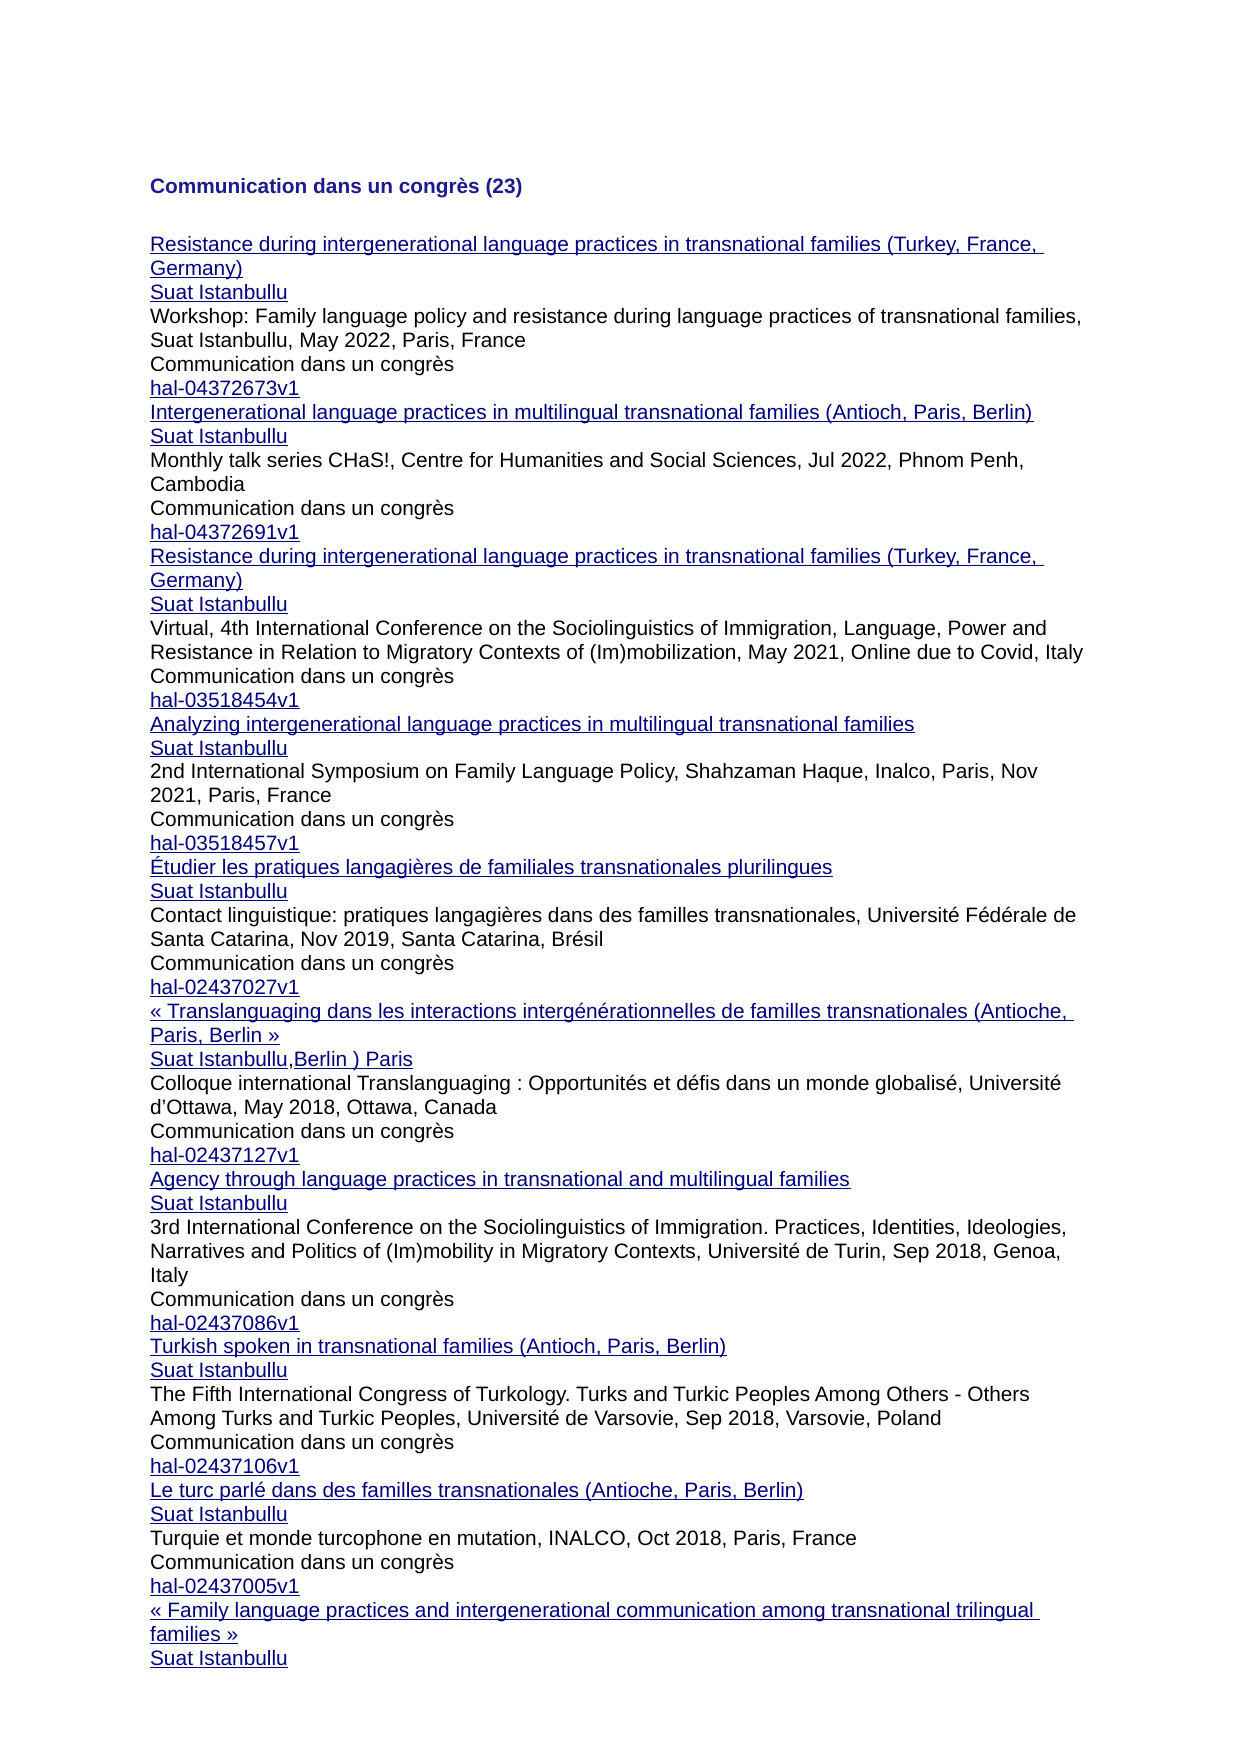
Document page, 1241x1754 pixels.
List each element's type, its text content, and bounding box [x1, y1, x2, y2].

table_cell Agency through language practices in transnational and multilingual families Suat Istanbullu 3rd International Conference on the Sociolinguistics of Immigration. Practices, Identities, Ideologies, Narratives and Politics of (Im)mobility in Migratory Contexts, Université de Turin, Sep 2018, Genoa, Italy Communication dans un congrès hal-02437086v1 [150, 1167, 1090, 1334]
table_cell Analyzing intergenerational language practices in multilingual transnational families Suat Istanbullu 2nd International Symposium on Family Language Policy, Shahzaman Haque, Inalco, Paris, Nov 2021, Paris, France Communication dans un congrès hal-03518457v1 [150, 711, 1090, 855]
table_header Resistance during intergenerational language practices in transnational families (Turkey, France, Germany) Suat Istanbullu Workshop: Family language policy and resistance during language practices of transnational families, Suat Istanbullu, May 2022, Paris, France Communication dans un congrès hal-04372673v1 [150, 232, 1090, 400]
table_cell « Family language practices and intergenerational communication among transnational trilingual families » Suat Istanbullu [150, 1598, 1090, 1670]
table_cell Resistance during intergenerational language practices in transnational families (Turkey, France, Germany) Suat Istanbullu Virtual, 4th International Conference on the Sociolinguistics of Immigration, Language, Power and Resistance in Relation to Migratory Contexts of (Im)mobilization, May 2021, Online due to Covid, Italy Communication dans un congrès hal-03518454v1 [150, 544, 1090, 711]
table_cell Le turc parlé dans des familles transnationales (Antioche, Paris, Berlin) Suat Istanbullu Turquie et monde turcophone en mutation, INALCO, Oct 2018, Paris, France Communication dans un congrès hal-02437005v1 [150, 1478, 1090, 1598]
subtitle Communication dans un congrès (23) [150, 174, 1090, 198]
table_cell « Translanguaging dans les interactions intergénérationnelles de familles transnationales (Antioche, Paris, Berlin » Suat Istanbullu,Berlin ) Paris Colloque international Translanguaging : Opportunités et défis dans un monde globalisé, Université d’Ottawa, May 2018, Ottawa, Canada Communication dans un congrès hal-02437127v1 [150, 999, 1090, 1167]
table_cell Intergenerational language practices in multilingual transnational families (Antioch, Paris, Berlin) Suat Istanbullu Monthly talk series CHaS!, Centre for Humanities and Social Sciences, Jul 2022, Phnom Penh, Cambodia Communication dans un congrès hal-04372691v1 [150, 400, 1090, 544]
table_cell Étudier les pratiques langagières de familiales transnationales plurilingues Suat Istanbullu Contact linguistique: pratiques langagières dans des familles transnationales, Université Fédérale de Santa Catarina, Nov 2019, Santa Catarina, Brésil Communication dans un congrès hal-02437027v1 [150, 855, 1090, 999]
table_cell Turkish spoken in transnational families (Antioch, Paris, Berlin) Suat Istanbullu The Fifth International Congress of Turkology. Turks and Turkic Peoples Among Others - Others Among Turks and Turkic Peoples, Université de Varsovie, Sep 2018, Varsovie, Poland Communication dans un congrès hal-02437106v1 [150, 1334, 1090, 1478]
